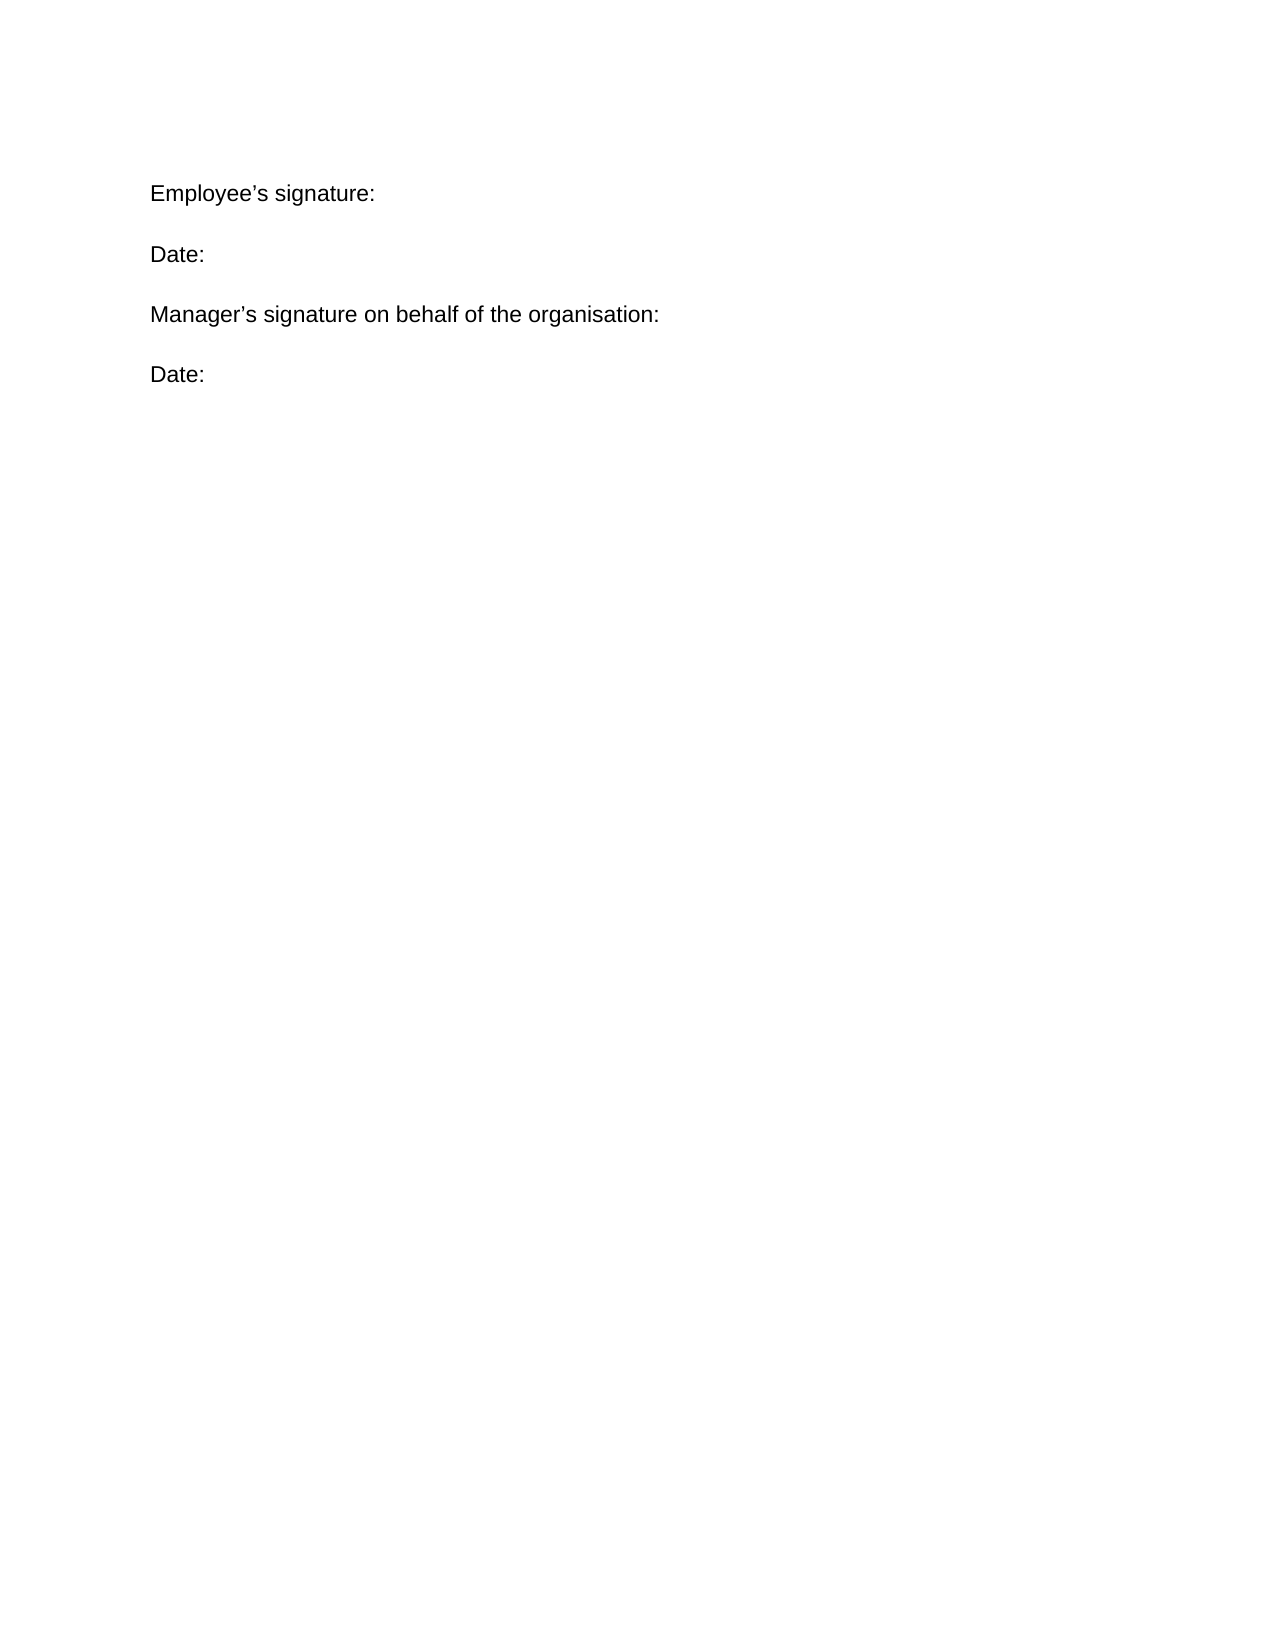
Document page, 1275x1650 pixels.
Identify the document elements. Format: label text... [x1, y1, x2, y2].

text Date: [150, 361, 1125, 388]
text Date: [150, 241, 1125, 267]
text Employee’s signature: [150, 180, 1125, 207]
text Manager’s signature on behalf of the organisation: [150, 301, 1125, 327]
